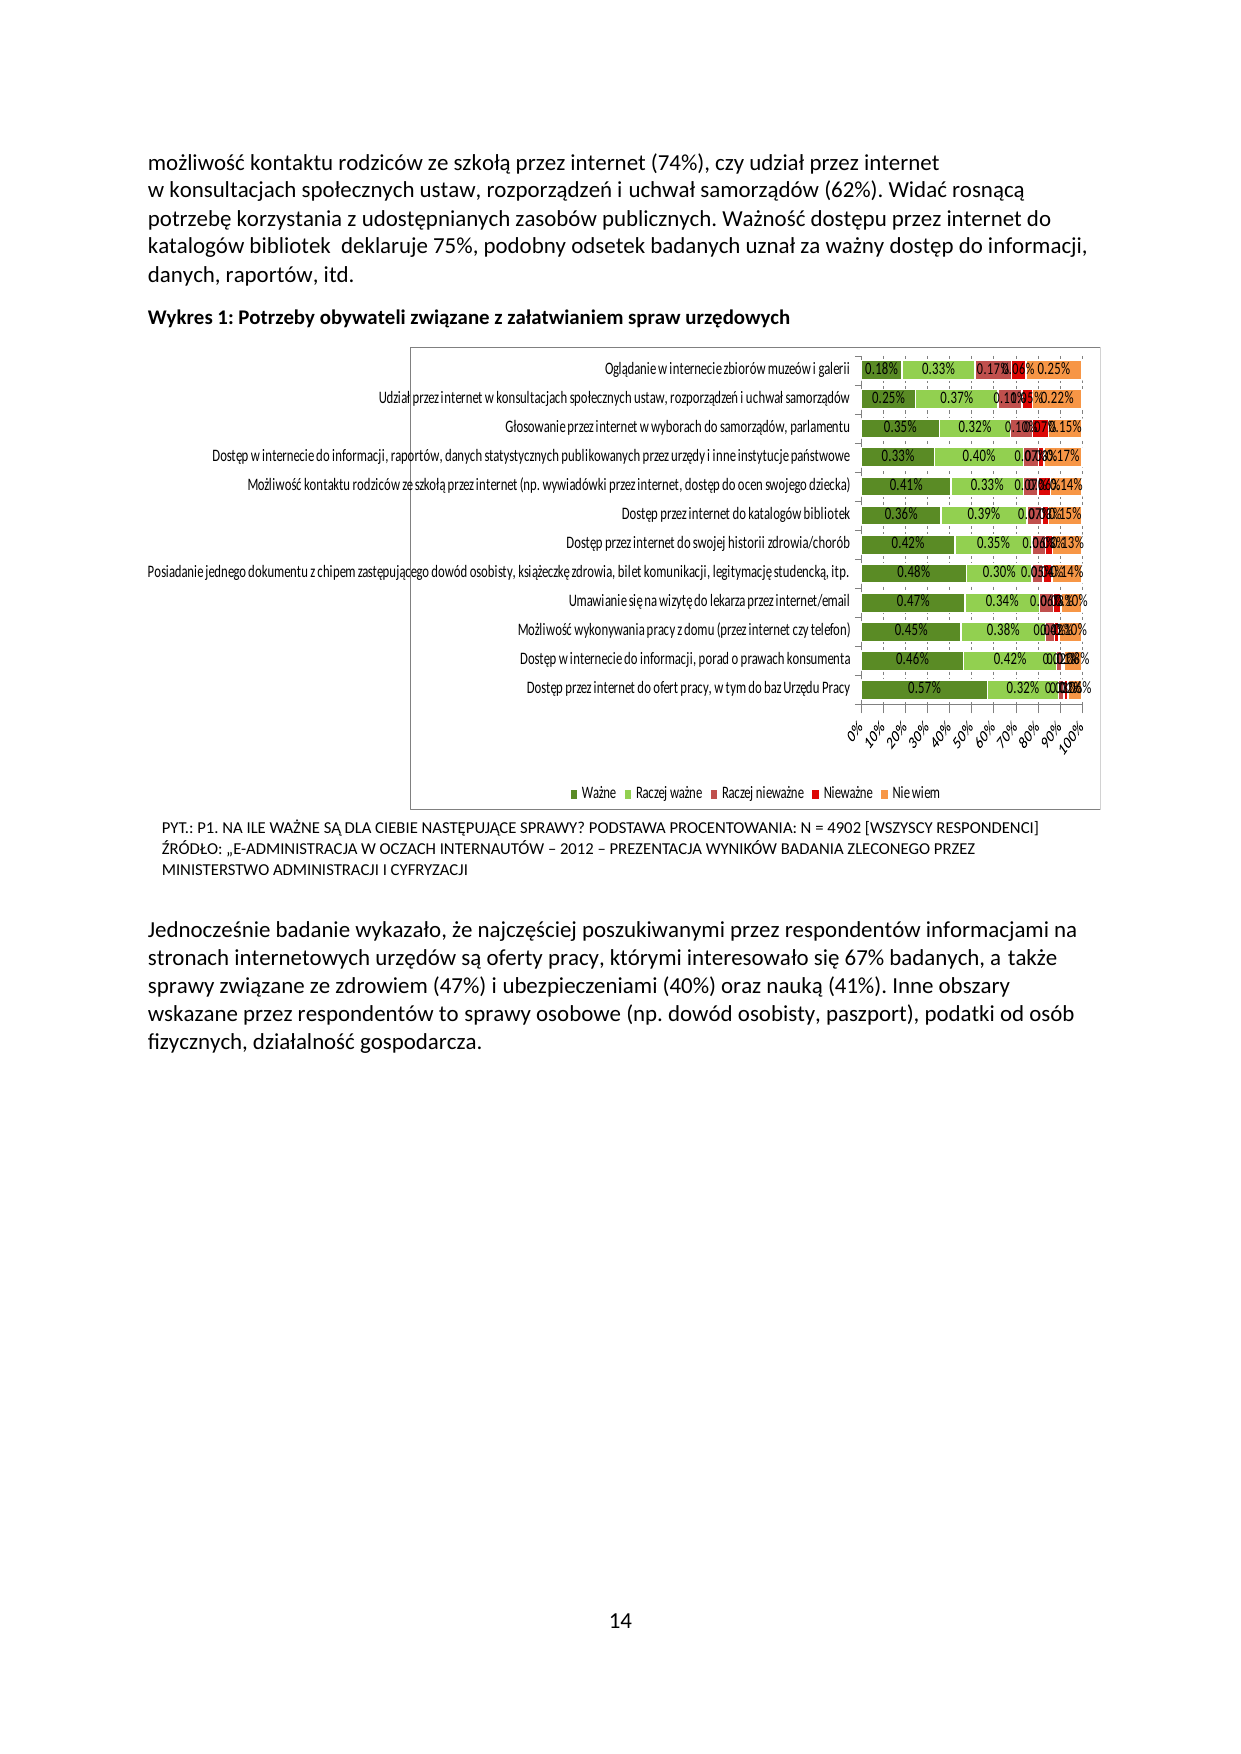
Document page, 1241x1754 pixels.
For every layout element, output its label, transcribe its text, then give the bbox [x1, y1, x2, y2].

text Wykres 1: Potrzeby obywateli związane z załatwianiem spraw urzędowych [148, 304, 1093, 330]
text Jednocześnie badanie wykazało, że najczęściej poszukiwanymi przez respondentów informacjami na stronach internetowych urzędów są oferty pracy, którymi interesowało się 67% badanych, a także sprawy związane ze zdrowiem (47%) i ubezpieczeniami (40%) oraz nauką (41%). Inne obszary wskazane przez respondentów to sprawy osobowe (np. dowód osobisty, paszport), podatki od osób fizycznych, działalność gospodarcza. [148, 915, 1093, 1055]
text możliwość kontaktu rodziców ze szkołą przez internet (74%), czy udział przez internet w konsultacjach społecznych ustaw, rozporządzeń i uchwał samorządów (62%). Widać rosnącą potrzebę korzystania z udostępnianych zasobów publicznych. Ważność dostępu przez internet do katalogów bibliotek deklaruje 75%, podobny odsetek badanych uznał za ważny dostęp do informacji, danych, raportów, itd. [148, 148, 1093, 288]
